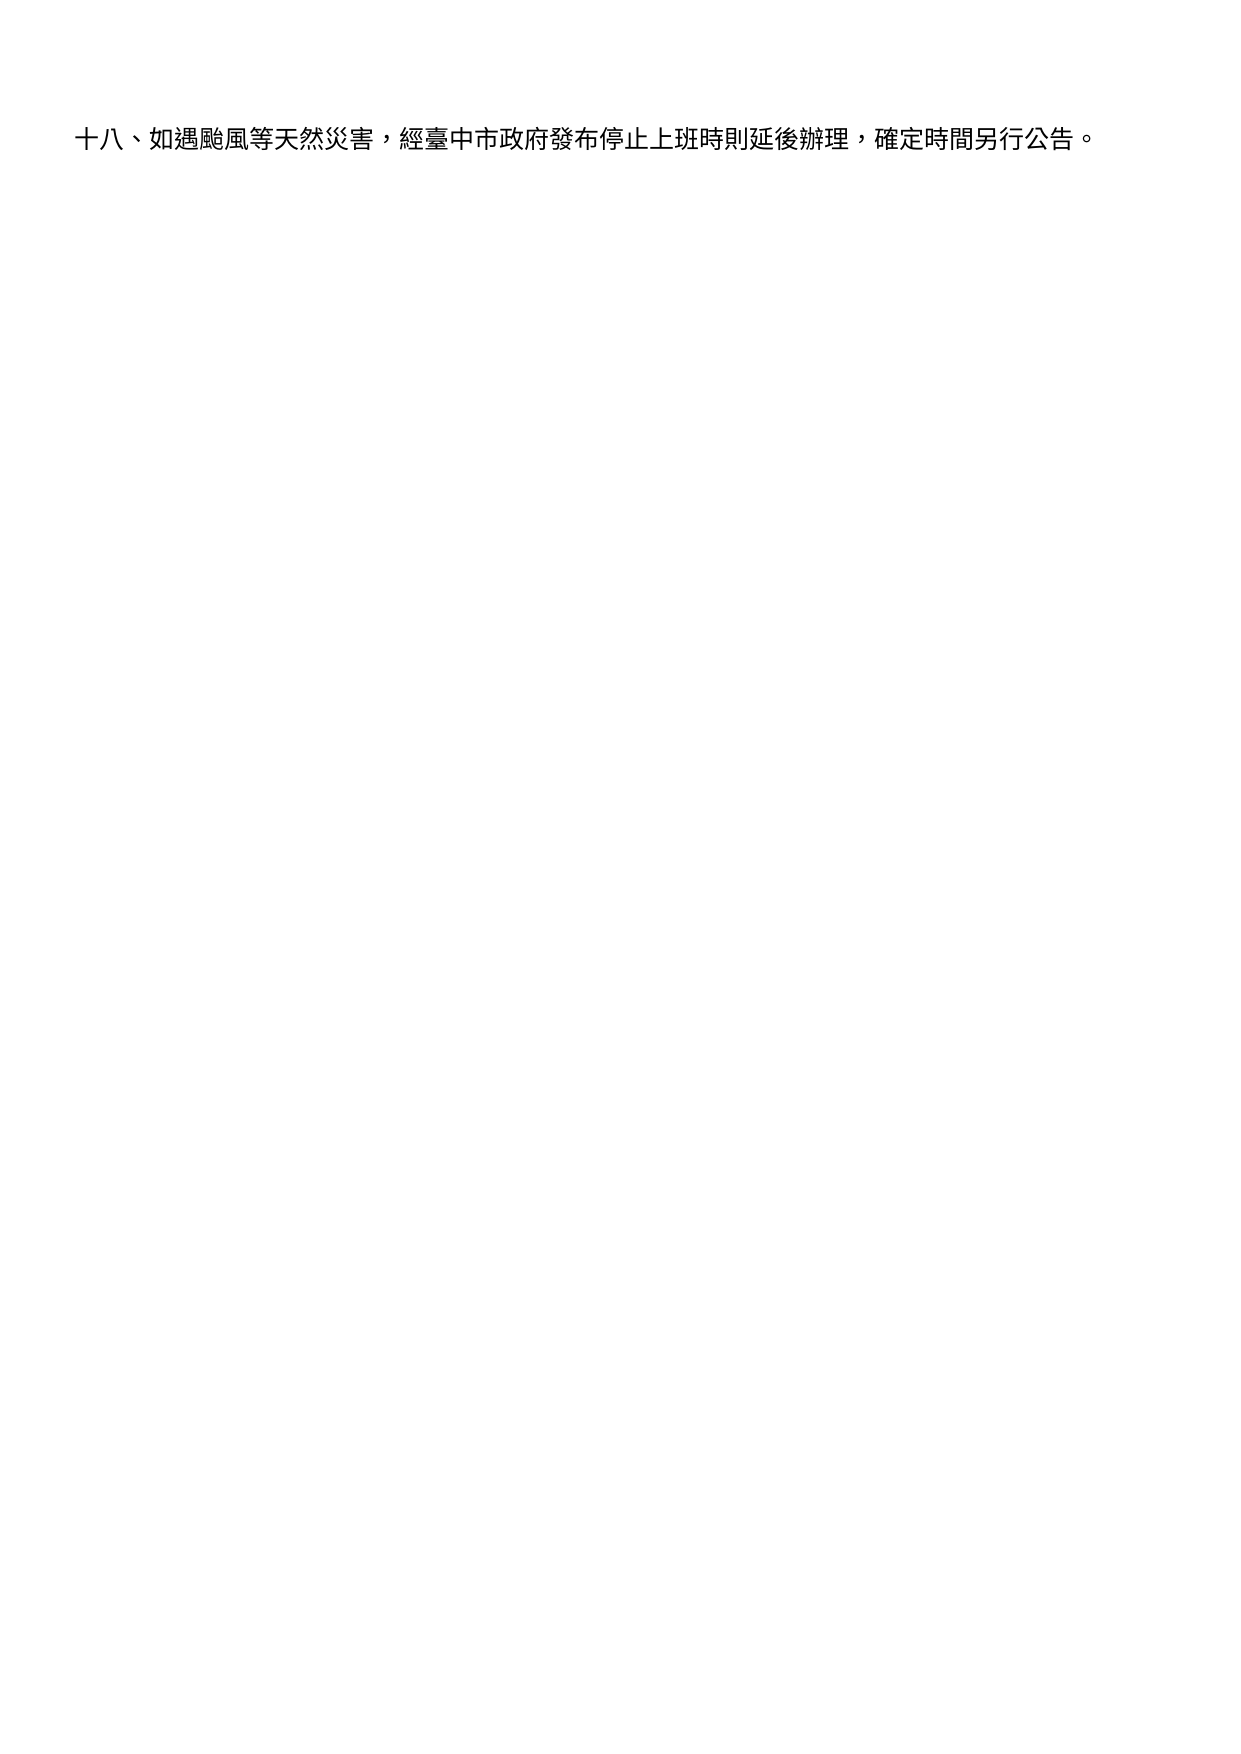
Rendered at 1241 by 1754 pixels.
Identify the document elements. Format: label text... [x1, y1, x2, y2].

text 十八、如遇颱風等天然災害，經臺中市政府發布停止上班時則延後辦理，確定時間另行公告。 [74, 96, 1152, 158]
